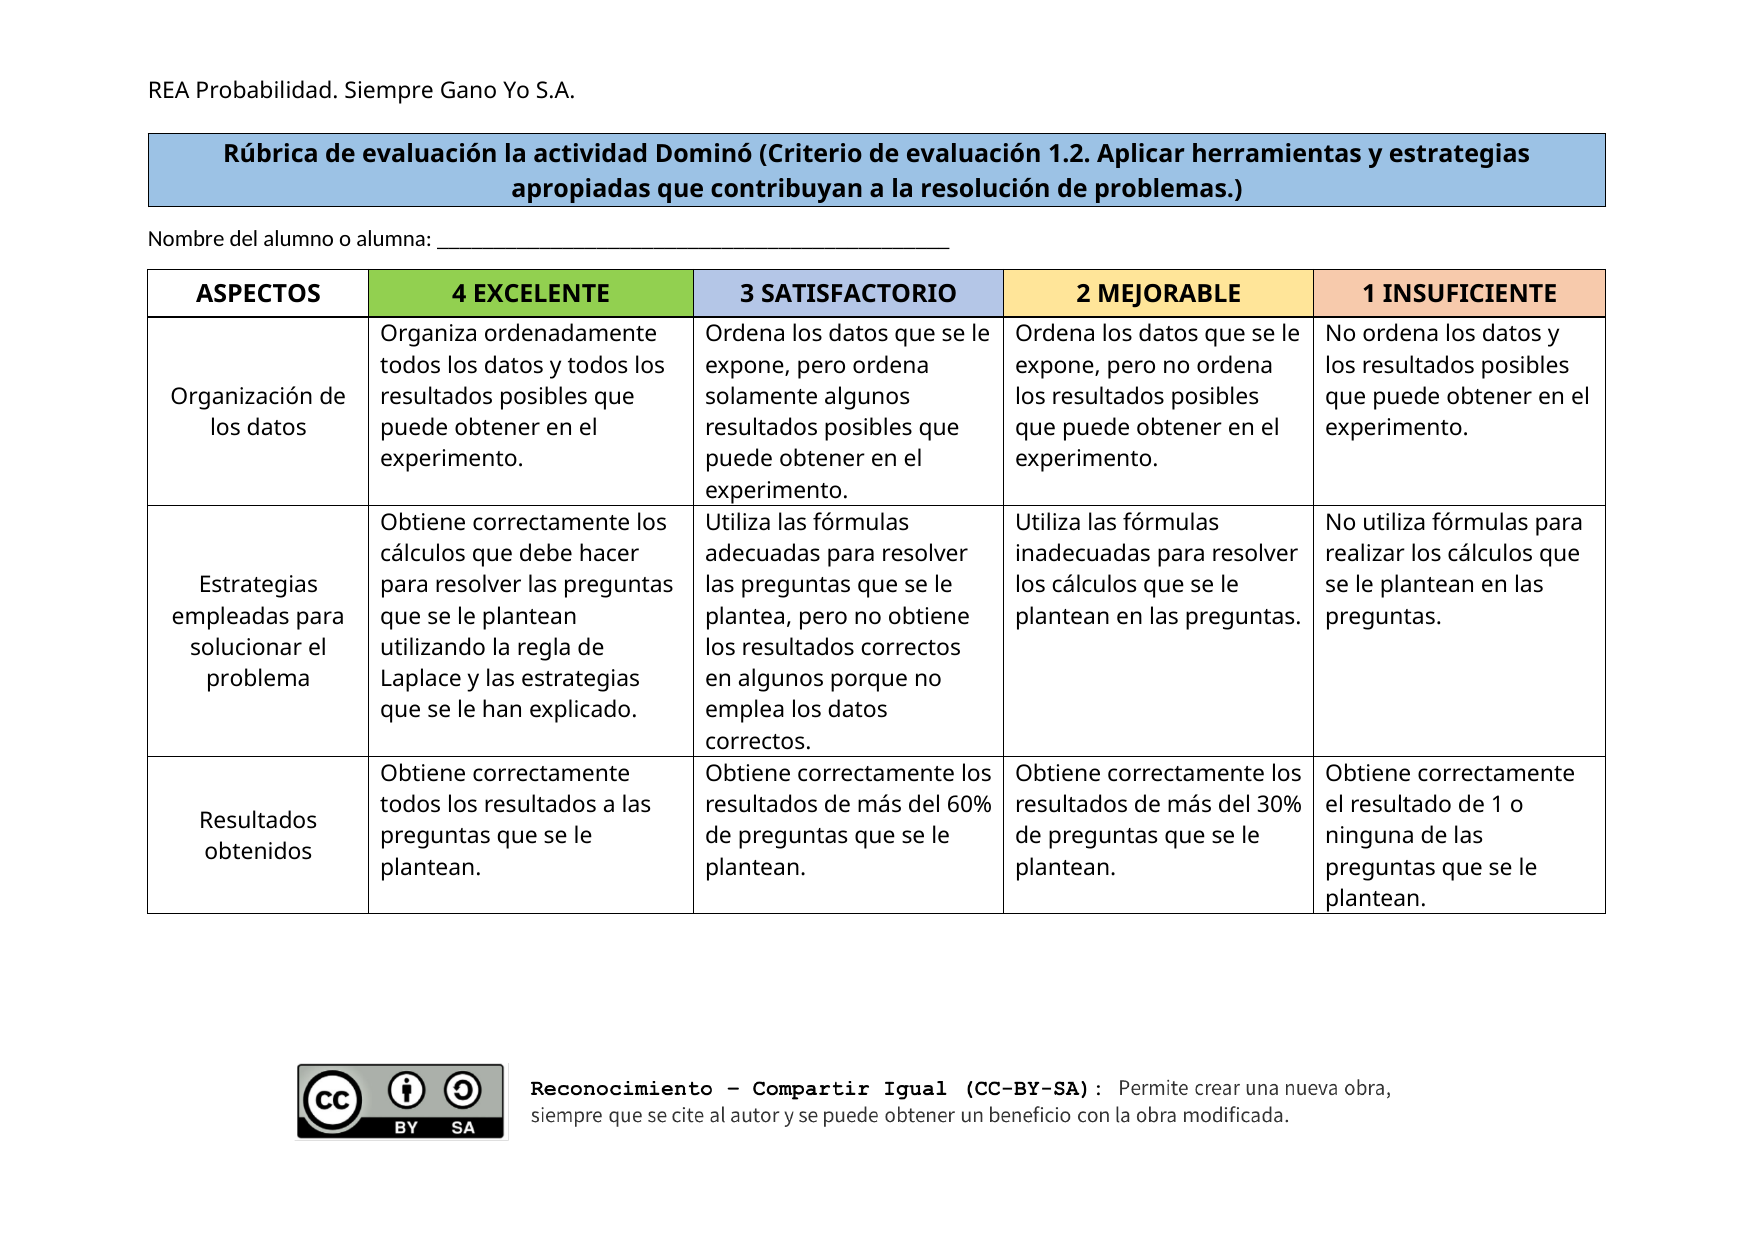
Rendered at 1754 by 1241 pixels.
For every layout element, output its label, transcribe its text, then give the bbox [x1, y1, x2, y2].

table_cell Obtiene correctamente los resultados de más del 30% de preguntas que se le plantean. [1004, 757, 1313, 913]
table_cell No utiliza fórmulas para realizar los cálculos que se le plantean en las preguntas. [1314, 506, 1605, 756]
text Nombre del alumno o alumna: _____________________________________________ [148, 224, 1606, 252]
table_cell Utiliza las fórmulas adecuadas para resolver las preguntas que se le plantea, pero no obtiene los resultados correctos en algunos porque no emplea los datos correctos. [694, 506, 1003, 756]
table_header 2 MEJORABLE [1004, 270, 1313, 316]
table_header 4 EXCELENTE [369, 270, 693, 316]
table_cell Obtiene correctamente el resultado de 1 o ninguna de las preguntas que se le plantean. [1314, 757, 1605, 913]
table_cell Organización de los datos [148, 318, 368, 505]
table_cell Organiza ordenadamente todos los datos y todos los resultados posibles que puede obtener en el experimento. [369, 318, 693, 505]
table_cell Ordena los datos que se le expone, pero no ordena los resultados posibles que puede obtener en el experimento. [1004, 318, 1313, 505]
table_header 1 INSUFICIENTE [1314, 270, 1605, 316]
table_cell Obtiene correctamente todos los resultados a las preguntas que se le plantean. [369, 757, 693, 913]
table_cell Ordena los datos que se le expone, pero ordena solamente algunos resultados posibles que puede obtener en el experimento. [694, 318, 1003, 505]
table_cell Obtiene correctamente los resultados de más del 60% de preguntas que se le plantean. [694, 757, 1003, 913]
table_cell Utiliza las fórmulas inadecuadas para resolver los cálculos que se le plantean en las preguntas. [1004, 506, 1313, 756]
text Rúbrica de evaluación la actividad Dominó (Criterio de evaluación 1.2. Aplicar herramientas y estrategias apropiadas que contribuyan a la resolución de problemas.) [149, 134, 1605, 206]
table_cell Obtiene correctamente los cálculos que debe hacer para resolver las preguntas que se le plantean utilizando la regla de Laplace y las estrategias que se le han explicado. [369, 506, 693, 756]
table_header 3 SATISFACTORIO [694, 270, 1003, 316]
table_cell Resultados obtenidos [148, 757, 368, 913]
table_header ASPECTOS [148, 270, 368, 316]
table_cell Estrategias empleadas para solucionar el problema [148, 506, 368, 756]
table_cell No ordena los datos y los resultados posibles que puede obtener en el experimento. [1314, 318, 1605, 505]
